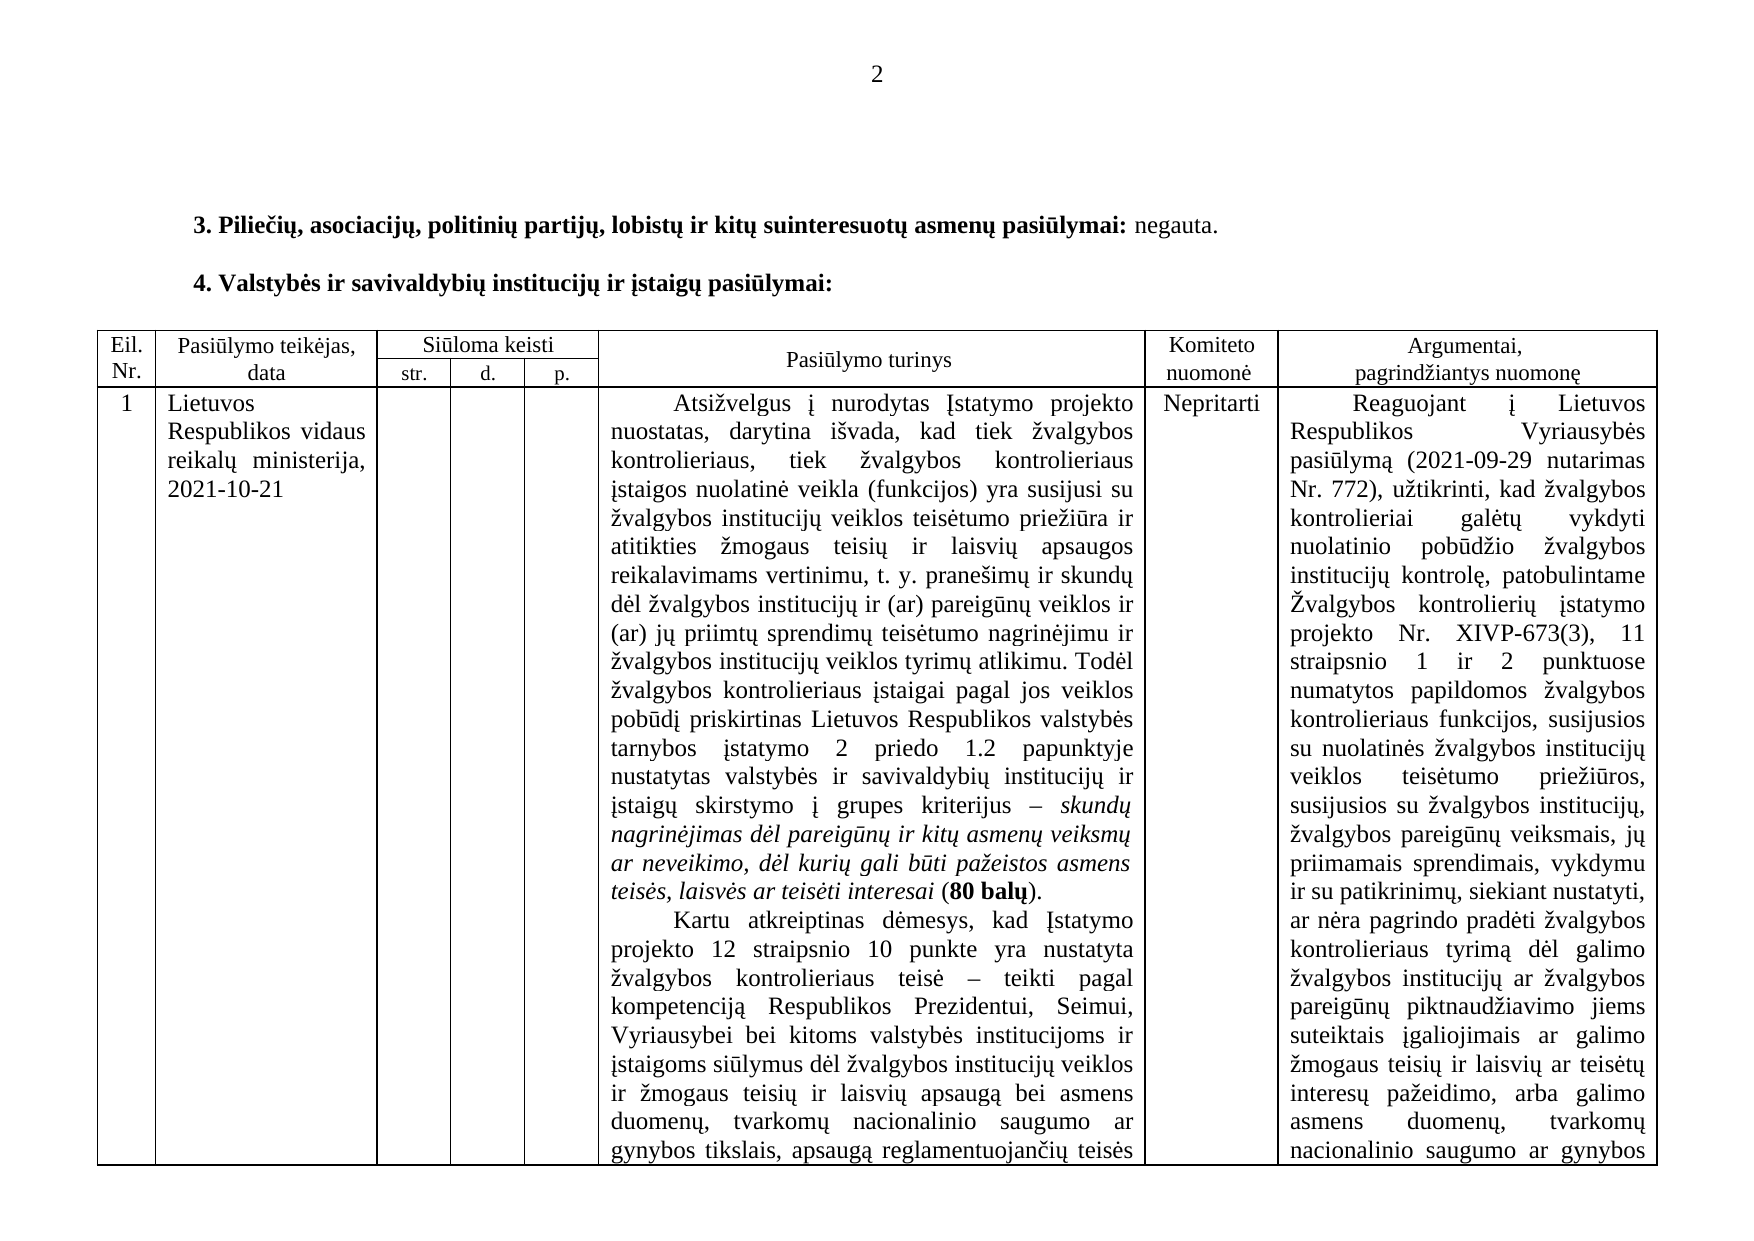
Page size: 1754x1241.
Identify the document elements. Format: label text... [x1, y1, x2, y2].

table_cell 1 [98, 388, 155, 1164]
text 3. Piliečių, asociacijų, politinių partijų, lobistų ir kitų suinteresuotų asmenų pasiūlymai: negauta. [118, 210, 1636, 239]
text 4. Valstybės ir savivaldybių institucijų ir įstaigų pasiūlymai: [118, 268, 1636, 296]
table_cell Nepritarti [1146, 388, 1277, 1164]
table_cell [525, 388, 598, 1164]
table_cell p. [525, 359, 598, 386]
table_header Pasiūlymo teikėjas, data [156, 331, 376, 386]
table_cell d. [451, 359, 524, 386]
table_cell str. [378, 359, 450, 386]
table_cell [378, 388, 450, 1164]
table_header Eil. Nr. [98, 331, 155, 386]
table_header Argumentai, pagrindžiantys nuomonę [1279, 331, 1656, 386]
table_header Komiteto nuomonė [1146, 331, 1277, 386]
table_header Siūloma keisti [378, 331, 598, 357]
table_cell Lietuvos Respublikos vidaus reikalų ministerija, 2021-10-21 [156, 388, 376, 1164]
table_cell [451, 388, 524, 1164]
table_header Pasiūlymo turinys [599, 331, 1144, 386]
